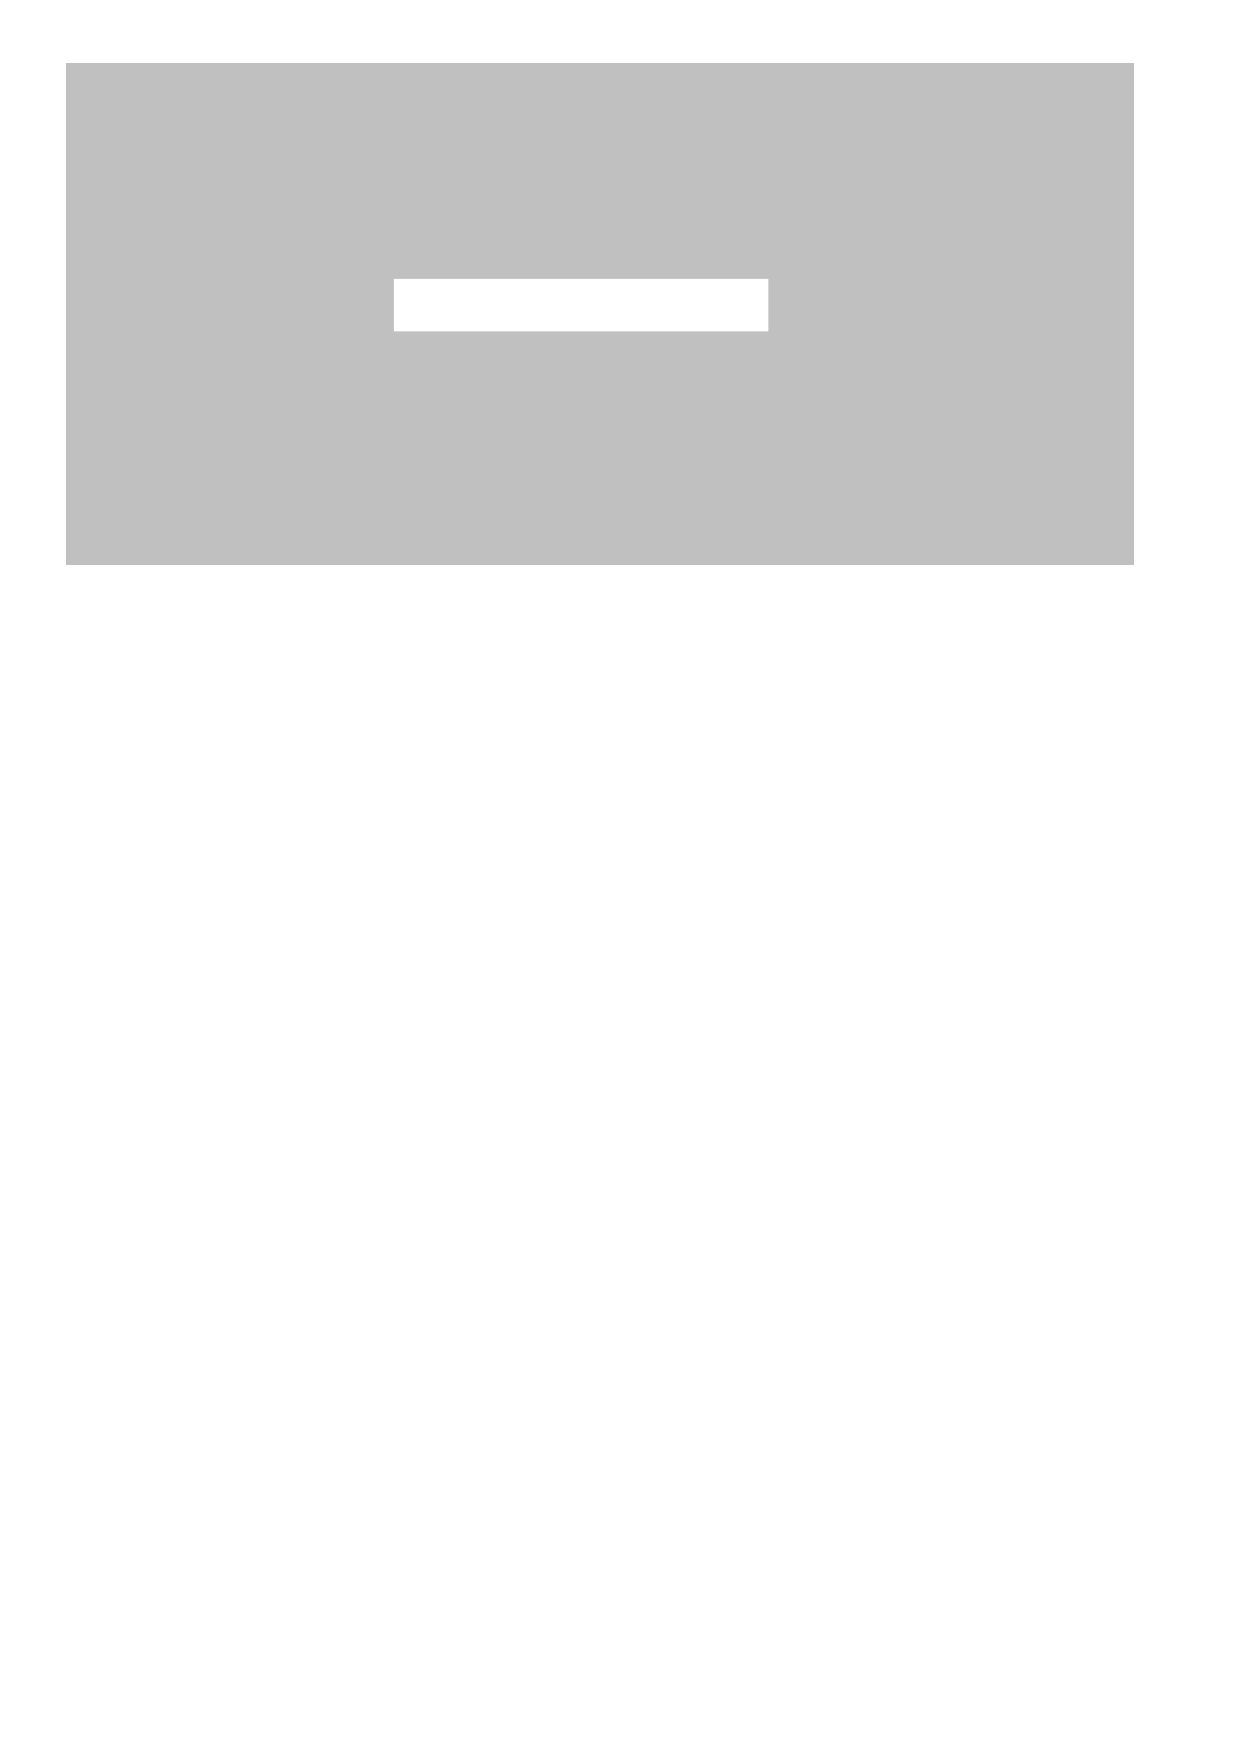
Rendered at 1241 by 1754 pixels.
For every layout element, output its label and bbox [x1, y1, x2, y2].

table_cell [66, 492, 1134, 565]
table_header [66, 63, 1134, 210]
table_cell [66, 210, 1134, 492]
